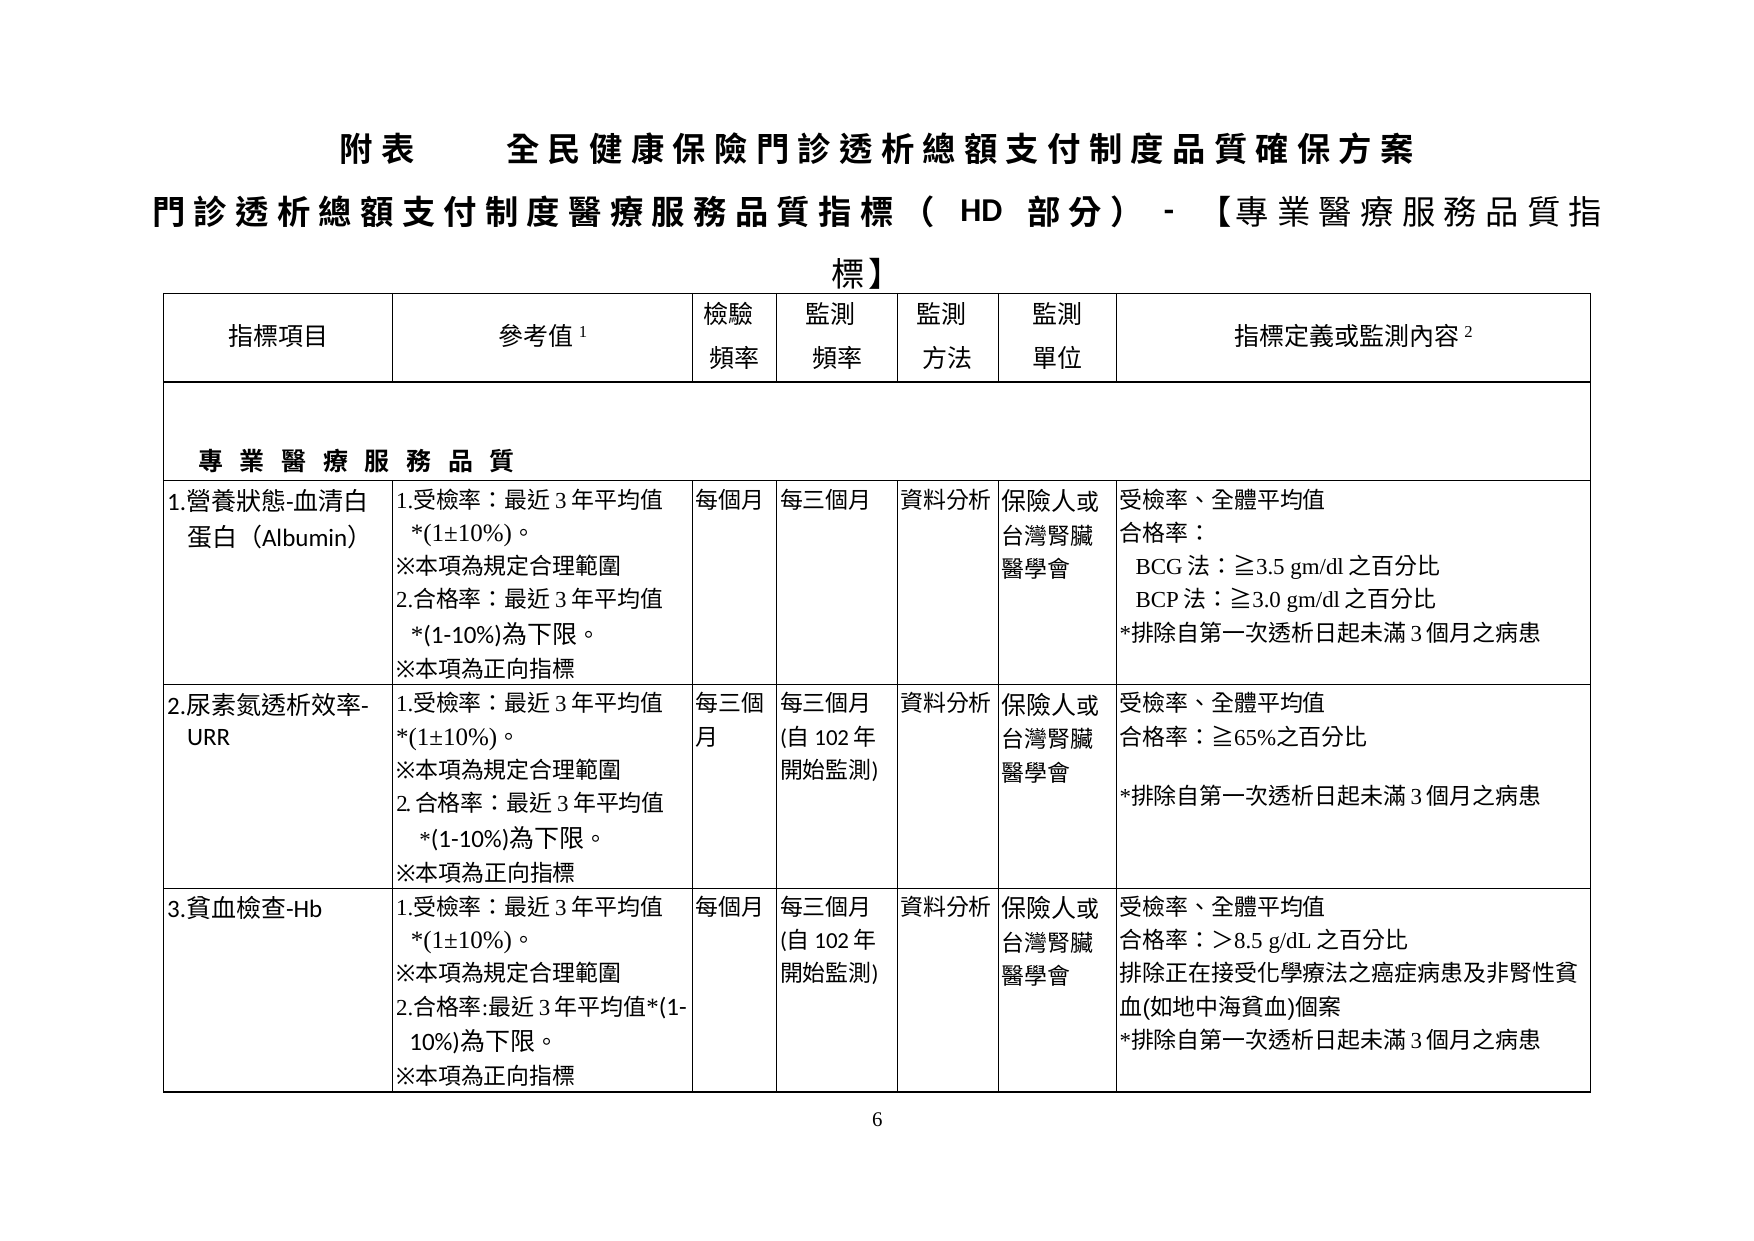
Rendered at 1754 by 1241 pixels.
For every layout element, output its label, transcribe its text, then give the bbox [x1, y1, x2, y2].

table_header 指標定義或監測內容2 [1117, 294, 1590, 381]
table_cell 每三個月 [693, 685, 776, 888]
table_header 參考值1 [393, 294, 692, 381]
table_cell 每個月 [693, 481, 776, 684]
table_cell 2.尿素氮透析效率-URR [164, 685, 392, 888]
table_cell 每三個月 (自102年開始監測) [777, 889, 897, 1091]
table_cell 1.受檢率：最近3年平均值*(1±10%)。 ※本項為規定合理範圍 2.合格率:最近3年平均值*(1-10%)為下限。 ※本項為正向指標 [393, 889, 692, 1091]
table_cell 1.營養狀態-血清白蛋白（Albumin） [164, 481, 392, 684]
table_cell 受檢率、全體平均值 合格率： BCG法：≧3.5 gm/dl之百分比 BCP法：≧3.0 gm/dl之百分比 *排除自第一次透析日起未滿3個月之病患 [1117, 481, 1590, 684]
table_cell 1.受檢率：最近3年平均值*(1±10%)。 ※本項為規定合理範圍 2. 合格率：最近3年平均值*(1-10%)為下限。 ※本項為正向指標 [393, 685, 692, 888]
table_cell 受檢率、全體平均值 合格率：≧65%之百分比 *排除自第一次透析日起未滿3個月之病患 [1117, 685, 1590, 888]
table_cell 受檢率、全體平均值 合格率：＞8.5 g/dL之百分比 排除正在接受化學療法之癌症病患及非腎性貧血(如地中海貧血)個案 *排除自第一次透析日起未滿3個月之病患 [1117, 889, 1590, 1091]
table_cell 每三個月 (自102年開始監測) [777, 685, 897, 888]
table_header 監測 頻率 [777, 294, 897, 381]
table_cell 每個月 [693, 889, 776, 1091]
table_header 監測 單位 [999, 294, 1116, 381]
table_header 指標項目 [164, 294, 392, 381]
text 附表 全民健康保險門診透析總額支付制度品質確保方案 [148, 105, 1606, 168]
table_header 檢驗 頻率 [693, 294, 776, 381]
table_cell 資料分析 [898, 685, 998, 888]
table_cell 專業醫療服務品質 [164, 383, 1590, 480]
table_cell 1.受檢率：最近3年平均值*(1±10%)。 ※本項為規定合理範圍 2.合格率：最近3年平均值*(1-10%)為下限。 ※本項為正向指標 [393, 481, 692, 684]
table_header 監測 方法 [898, 294, 998, 381]
table_cell 資料分析 [898, 889, 998, 1091]
table_cell 保險人或台灣腎臟醫學會 [999, 889, 1116, 1091]
table_cell 保險人或台灣腎臟醫學會 [999, 481, 1116, 684]
table_cell 3.貧血檢查-Hb [164, 889, 392, 1091]
table_cell 保險人或台灣腎臟醫學會 [999, 685, 1116, 888]
table_cell 資料分析 [898, 481, 998, 684]
text 門診透析總額支付制度醫療服務品質指標（HD部分）-【專業醫療服務品質指標】 [148, 168, 1606, 293]
table_cell 每三個月 [777, 481, 897, 684]
